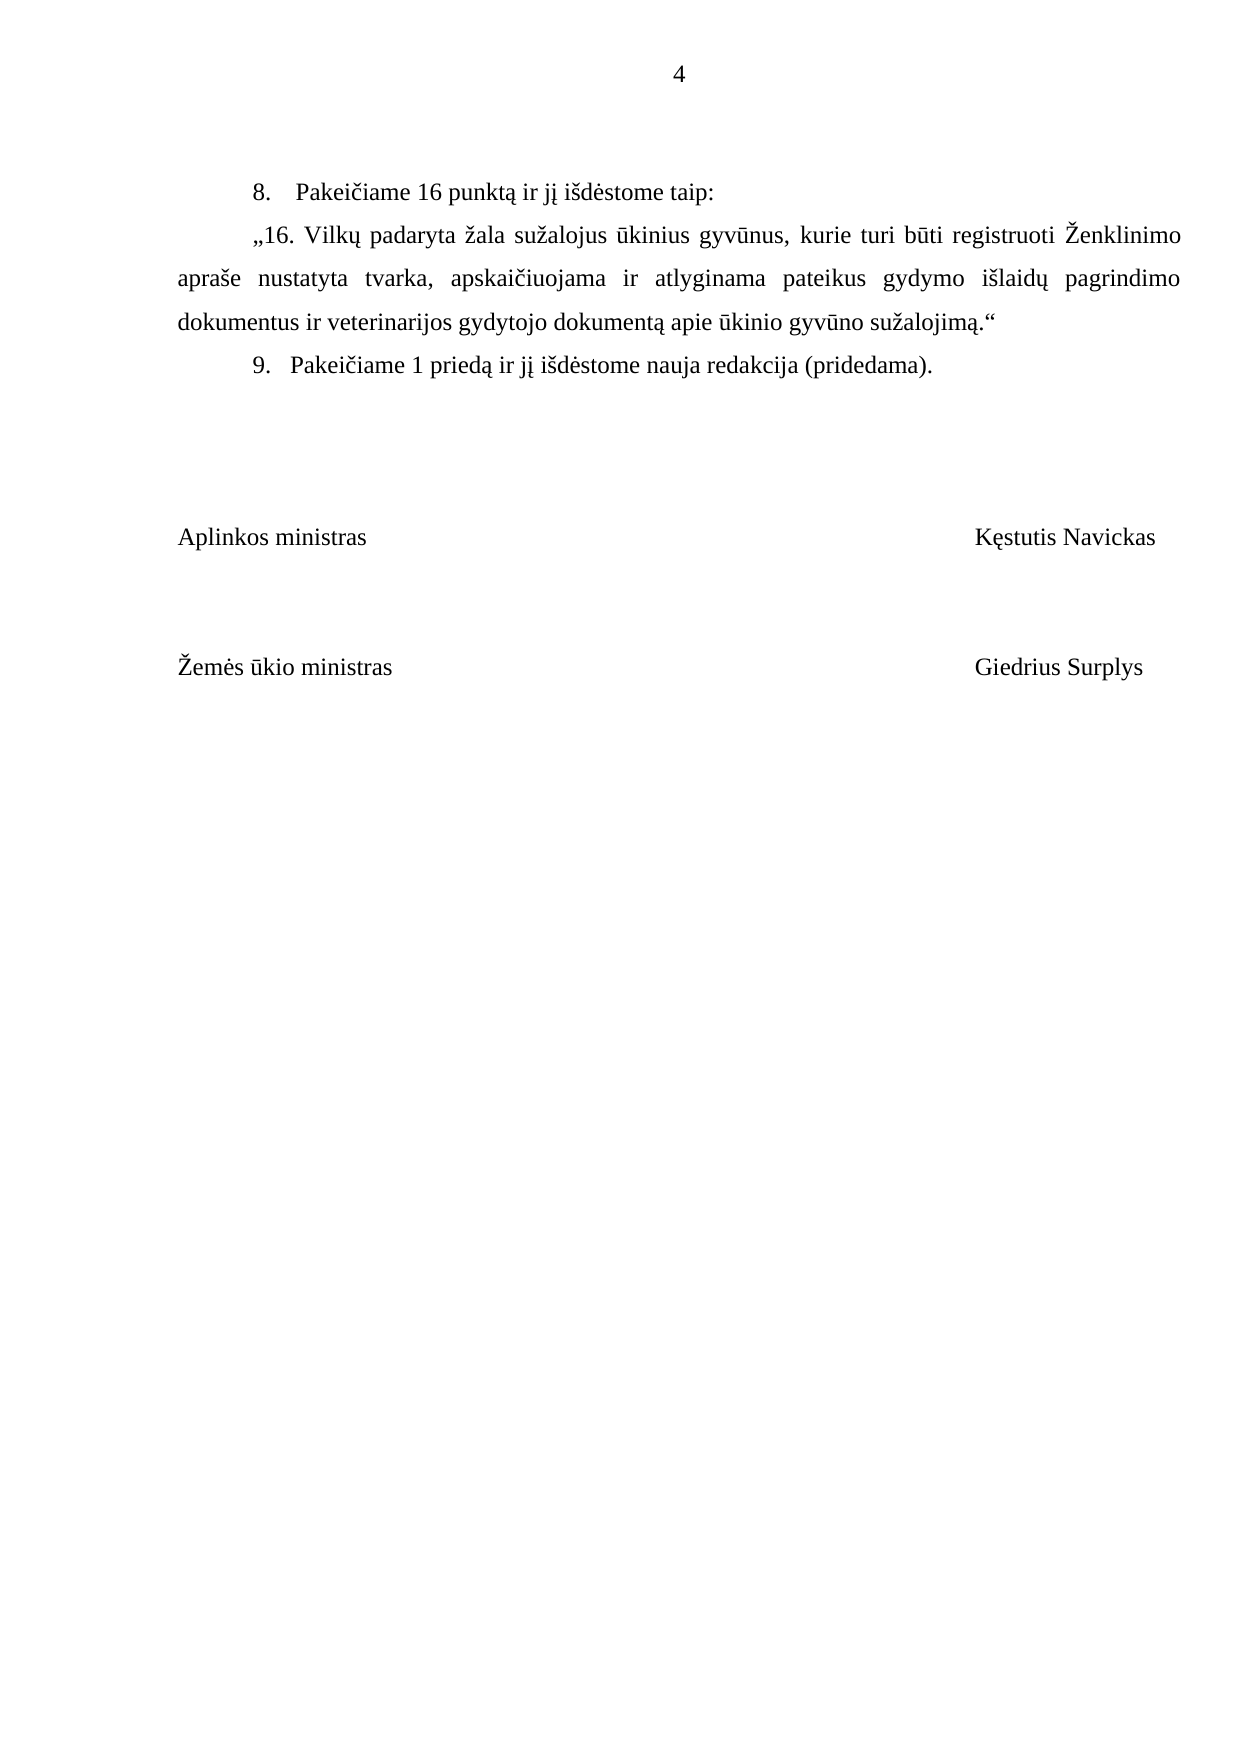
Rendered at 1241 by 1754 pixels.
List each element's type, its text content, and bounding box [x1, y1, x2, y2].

text „16. Vilkų padaryta žala sužalojus ūkinius gyvūnus, kurie turi būti registruoti Ženklinimo apraše nustatyta tvarka, apskaičiuojama ir atlyginama pateikus gydymo išlaidų pagrindimo dokumentus ir veterinarijos gydytojo dokumentą apie ūkinio gyvūno sužalojimą.“ [177, 220, 1181, 335]
text Žemės ūkio ministras Giedrius Surplys [177, 652, 1181, 680]
text 9. Pakeičiame 1 priedą ir jį išdėstome nauja redakcija (pridedama). [252, 350, 1181, 378]
text 8. Pakeičiame 16 punktą ir jį išdėstome taip: [177, 177, 1181, 206]
text Aplinkos ministras Kęstutis Navickas [177, 522, 1181, 551]
